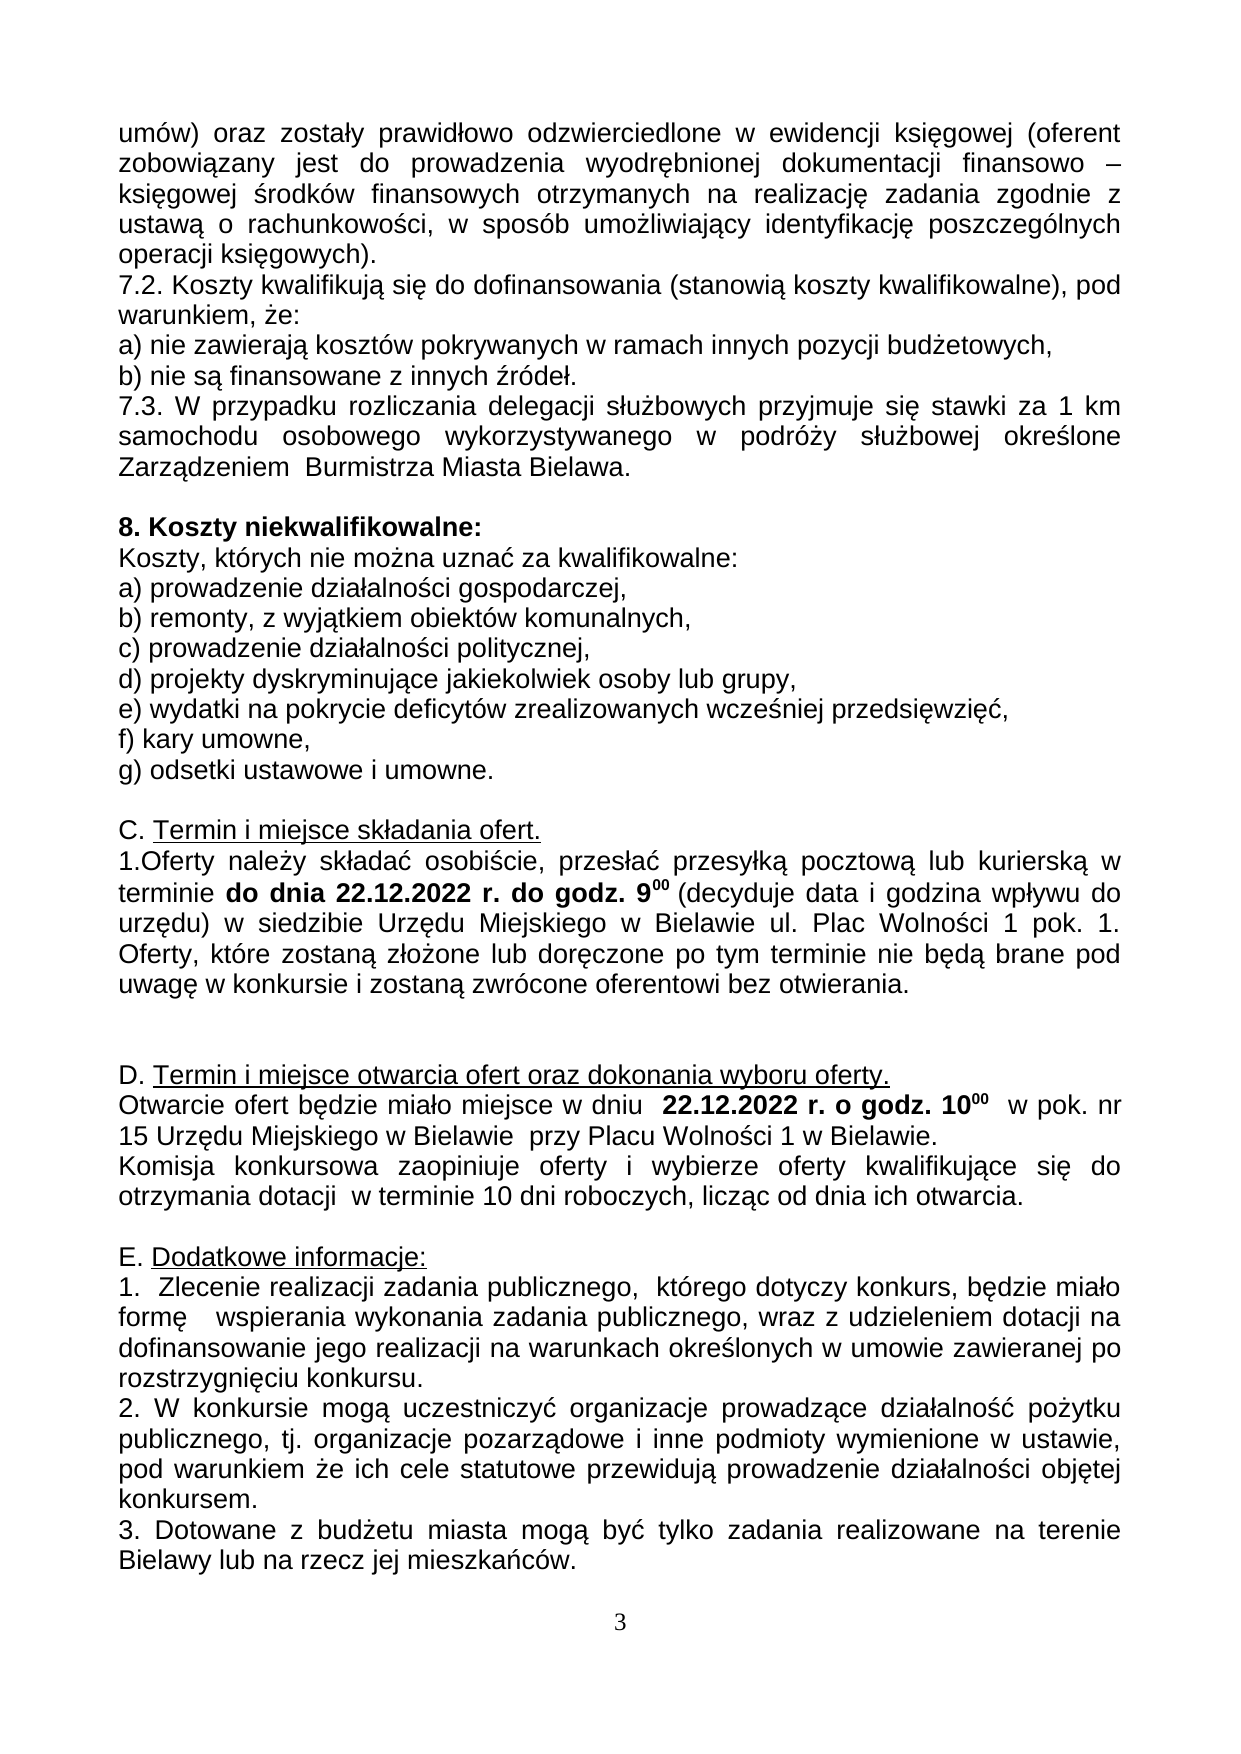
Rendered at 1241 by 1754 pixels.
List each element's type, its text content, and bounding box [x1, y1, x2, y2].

text 1. Zlecenie realizacji zadania publicznego, którego dotyczy konkurs, będzie miało formę wspierania wykonania zadania publicznego, wraz z udzieleniem dotacji na dofinansowanie jego realizacji na warunkach określonych w umowie zawieranej po rozstrzygnięciu konkursu. [118, 1272, 1122, 1393]
text Komisja konkursowa zaopiniuje oferty i wybierze oferty kwalifikujące się do otrzymania dotacji w terminie 10 dni roboczych, licząc od dnia ich otwarcia. [118, 1151, 1122, 1211]
text 2. W konkursie mogą uczestniczyć organizacje prowadzące działalność pożytku publicznego, tj. organizacje pozarządowe i inne podmioty wymienione w ustawie, pod warunkiem że ich cele statutowe przewidują prowadzenie działalności objętej konkursem. [118, 1393, 1122, 1514]
text a) prowadzenie działalności gospodarczej, [118, 573, 1122, 603]
text D. Termin i miejsce otwarcia ofert oraz dokonania wyboru oferty. [118, 1060, 1122, 1090]
text Otwarcie ofert będzie miało miejsce w dniu 22.12.2022 r. o godz. 1000 w pok. nr 15 Urzędu Miejskiego w Bielawie przy Placu Wolności 1 w Bielawie. [118, 1090, 1122, 1151]
text e) wydatki na pokrycie deficytów zrealizowanych wcześniej przedsięwzięć, [118, 694, 1122, 724]
text c) prowadzenie działalności politycznej, [118, 633, 1122, 664]
text d) projekty dyskryminujące jakiekolwiek osoby lub grupy, [118, 664, 1122, 694]
text E. Dodatkowe informacje: [118, 1242, 1122, 1272]
text 7.2. Koszty kwalifikują się do dofinansowania (stanowią koszty kwalifikowalne), pod warunkiem, że: [118, 270, 1122, 330]
text C. Termin i miejsce składania ofert. [118, 815, 1122, 846]
text g) odsetki ustawowe i umowne. [118, 755, 1122, 785]
text 8. Koszty niekwalifikowalne: [118, 512, 1122, 542]
text Koszty, których nie można uznać za kwalifikowalne: [118, 542, 1122, 573]
text f) kary umowne, [118, 724, 1122, 755]
text umów) oraz zostały prawidłowo odzwierciedlone w ewidencji księgowej (oferent zobowiązany jest do prowadzenia wyodrębnionej dokumentacji finansowo – księgowej środków finansowych otrzymanych na realizację zadania zgodnie z ustawą o rachunkowości, w sposób umożliwiający identyfikację poszczególnych operacji księgowych). [118, 118, 1122, 270]
text a) nie zawierają kosztów pokrywanych w ramach innych pozycji budżetowych, [118, 330, 1122, 361]
text b) remonty, z wyjątkiem obiektów komunalnych, [118, 603, 1122, 633]
text 7.3. W przypadku rozliczania delegacji służbowych przyjmuje się stawki za 1 km samochodu osobowego wykorzystywanego w podróży służbowej określone Zarządzeniem Burmistrza Miasta Bielawa. [118, 391, 1122, 482]
text 3. Dotowane z budżetu miasta mogą być tylko zadania realizowane na terenie Bielawy lub na rzecz jej mieszkańców. [118, 1514, 1122, 1575]
text b) nie są finansowane z innych źródeł. [118, 361, 1122, 391]
text 1.Oferty należy składać osobiście, przesłać przesyłką pocztową lub kurierską w terminie do dnia 22.12.2022 r. do godz. 900 (decyduje data i godzina wpływu do urzędu) w siedzibie Urzędu Miejskiego w Bielawie ul. Plac Wolności 1 pok. 1. Oferty, które zostaną złożone lub doręczone po tym terminie nie będą brane pod uwagę w konkursie i zostaną zwrócone oferentowi bez otwierania. [118, 846, 1122, 999]
